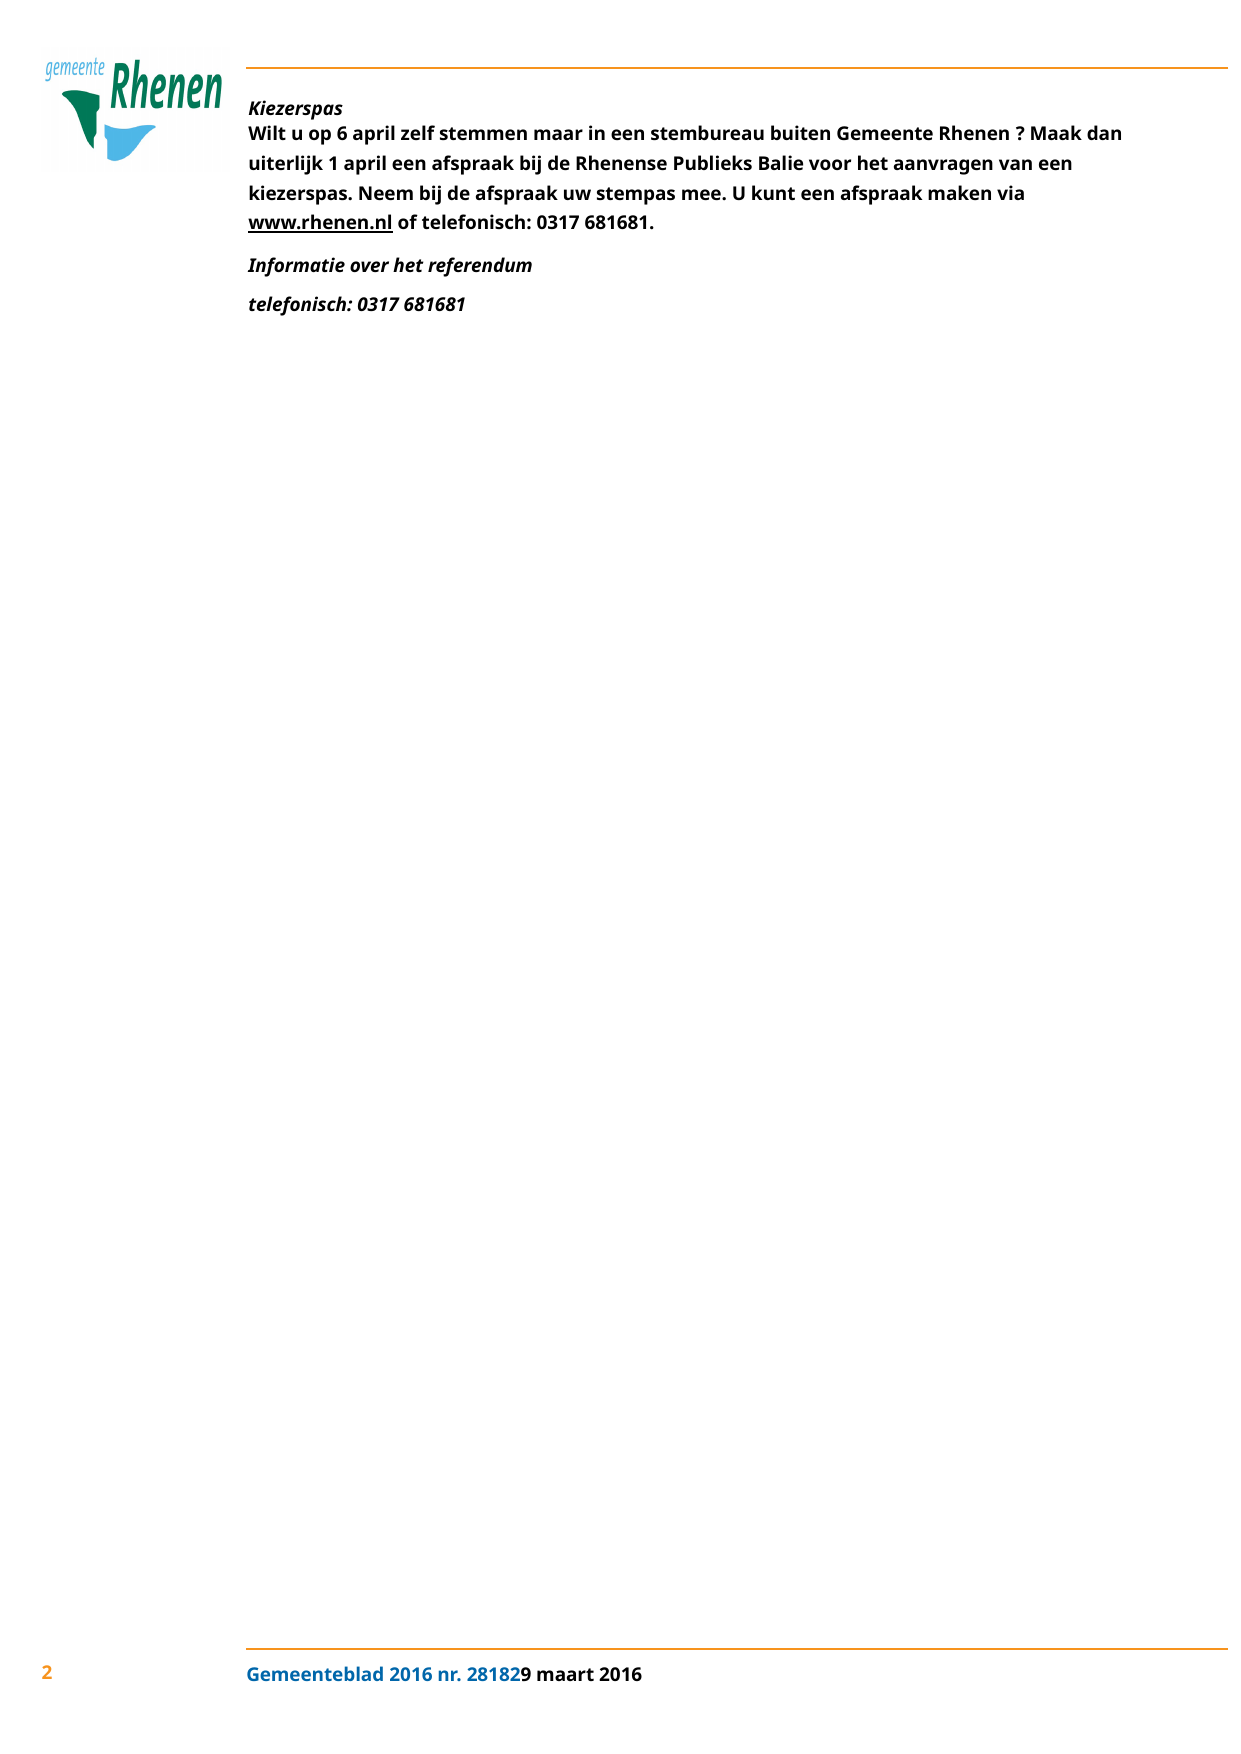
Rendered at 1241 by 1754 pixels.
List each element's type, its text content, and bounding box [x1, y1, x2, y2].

text Informatie over het referendum [248, 252, 1152, 278]
text telefonisch: 0317 681681 [248, 292, 1152, 317]
text Wilt u op 6 april zelf stemmen maar in een stembureau buiten Gemeente Rhenen ? Maak dan uiterlijk 1 april een afspraak bij de Rhenense Publieks Balie voor het aanvragen van een kiezerspas. Neem bij de afspraak uw stempas mee. U kunt een afspraak maken via www.rhenen.nl of telefonisch: 0317 681681. [248, 121, 1152, 235]
picture [41, 47, 231, 172]
text Kiezerspas [248, 95, 1152, 121]
